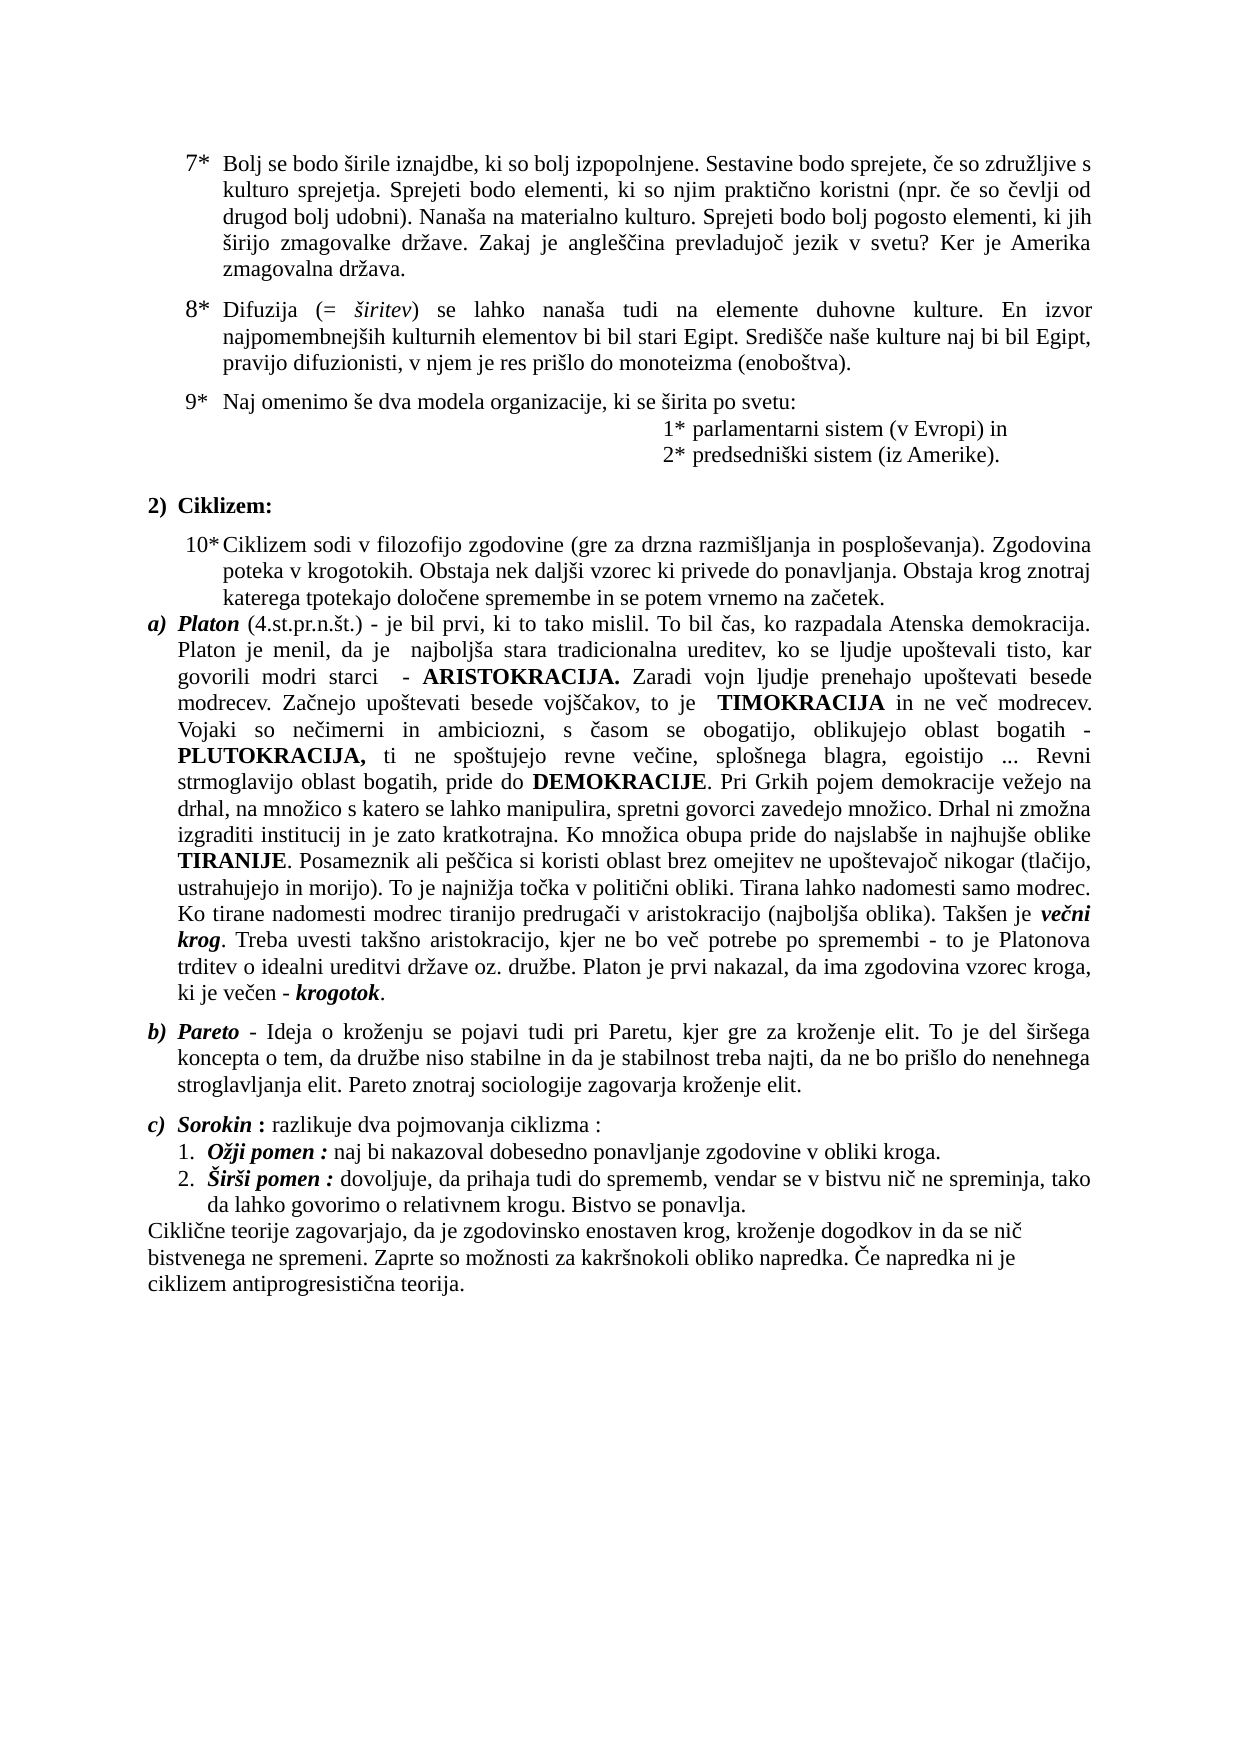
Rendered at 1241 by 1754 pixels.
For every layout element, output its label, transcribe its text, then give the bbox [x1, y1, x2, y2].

list Ciklizem sodi v filozofijo zgodovine (gre za drzna razmišljanja in posploševanja). Zgodovina poteka v krogotokih. Obstaja nek daljši vzorec ki privede do ponavljanja. Obstaja krog znotraj katerega tpotekajo določene spremembe in se potem vrnemo na začetek. [185, 531, 1093, 610]
list Platon (4.st.pr.n.št.) - je bil prvi, ki to tako mislil. To bil čas, ko razpadala Atenska demokracija. Platon je menil, da je najboljša stara tradicionalna ureditev, ko se ljudje upoštevali tisto, kar govorili modri starci - ARISTOKRACIJA. Zaradi vojn ljudje prenehajo upoštevati besede modrecev. Začnejo upoštevati besede vojščakov, to je TIMOKRACIJA in ne več modrecev. Vojaki so nečimerni in ambiciozni, s časom se obogatijo, oblikujejo oblast bogatih - PLUTOKRACIJA, ti ne spoštujejo revne večine, splošnega blagra, egoistijo ... Revni strmoglavijo oblast bogatih, pride do DEMOKRACIJE. Pri Grkih pojem demokracije vežejo na drhal, na množico s katero se lahko manipulira, spretni govorci zavedejo množico. Drhal ni zmožna izgraditi institucij in je zato kratkotrajna. Ko množica obupa pride do najslabše in najhujše oblike TIRANIJE. Posameznik ali peščica si koristi oblast brez omejitev ne upoštevajoč nikogar (tlačijo, ustrahujejo in morijo). To je najnižja točka v politični obliki. Tirana lahko nadomesti samo modrec. Ko tirane nadomesti modrec tiranijo predrugači v aristokracijo (najboljša oblika). Takšen je večni krog. Treba uvesti takšno aristokracijo, kjer ne bo več potrebe po spremembi - to je Platonova trditev o idealni ureditvi države oz. družbe. Platon je prvi nakazal, da ima zgodovina vzorec kroga, ki je večen - krogotok. [148, 610, 1093, 1006]
list Ožji pomen : naj bi nakazoval dobesedno ponavljanje zgodovine v obliki kroga. [178, 1138, 1093, 1165]
list Pareto - Ideja o kroženju se pojavi tudi pri Paretu, kjer gre za kroženje elit. To je del širšega koncepta o tem, da družbe niso stabilne in da je stabilnost treba najti, da ne bo prišlo do nenehnega stroglavljanja elit. Pareto znotraj sociologije zagovarja kroženje elit. [148, 1018, 1093, 1097]
list Difuzija (= širitev) se lahko nanaša tudi na elemente duhovne kulture. En izvor najpomembnejših kulturnih elementov bi bil stari Egipt. Središče naše kulture naj bi bil Egipt, pravijo difuzionisti, v njem je res prišlo do monoteizma (enoboštva). [185, 294, 1093, 376]
list Ciklizem: [148, 492, 1093, 519]
list predsedniški sistem (iz Amerike). [663, 441, 1093, 467]
list Sorokin : razlikuje dva pojmovanja ciklizma : [148, 1109, 1093, 1138]
list Naj omenimo še dva modela organizacije, ki se širita po svetu: [185, 388, 1093, 414]
list Širši pomen : dovoljuje, da prihaja tudi do sprememb, vendar se v bistvu nič ne spreminja, tako da lahko govorimo o relativnem krogu. Bistvo se ponavlja. [178, 1165, 1093, 1217]
list parlamentarni sistem (v Evropi) in [663, 414, 1093, 441]
list Bolj se bodo širile iznajdbe, ki so bolj izpopolnjene. Sestavine bodo sprejete, če so združljive s kulturo sprejetja. Sprejeti bodo elementi, ki so njim praktično koristni (npr. če so čevlji od drugod bolj udobni). Nanaša na materialno kulturo. Sprejeti bodo bolj pogosto elementi, ki jih širijo zmagovalke države. Zakaj je angleščina prevladujoč jezik v svetu? Ker je Amerika zmagovalna država. [185, 148, 1093, 282]
text Ciklične teorije zagovarjajo, da je zgodovinsko enostaven krog, kroženje dogodkov in da se nič bistvenega ne spremeni. Zaprte so možnosti za kakršnokoli obliko napredka. Če napredka ni je ciklizem antiprogresistična teorija. [148, 1217, 1093, 1296]
